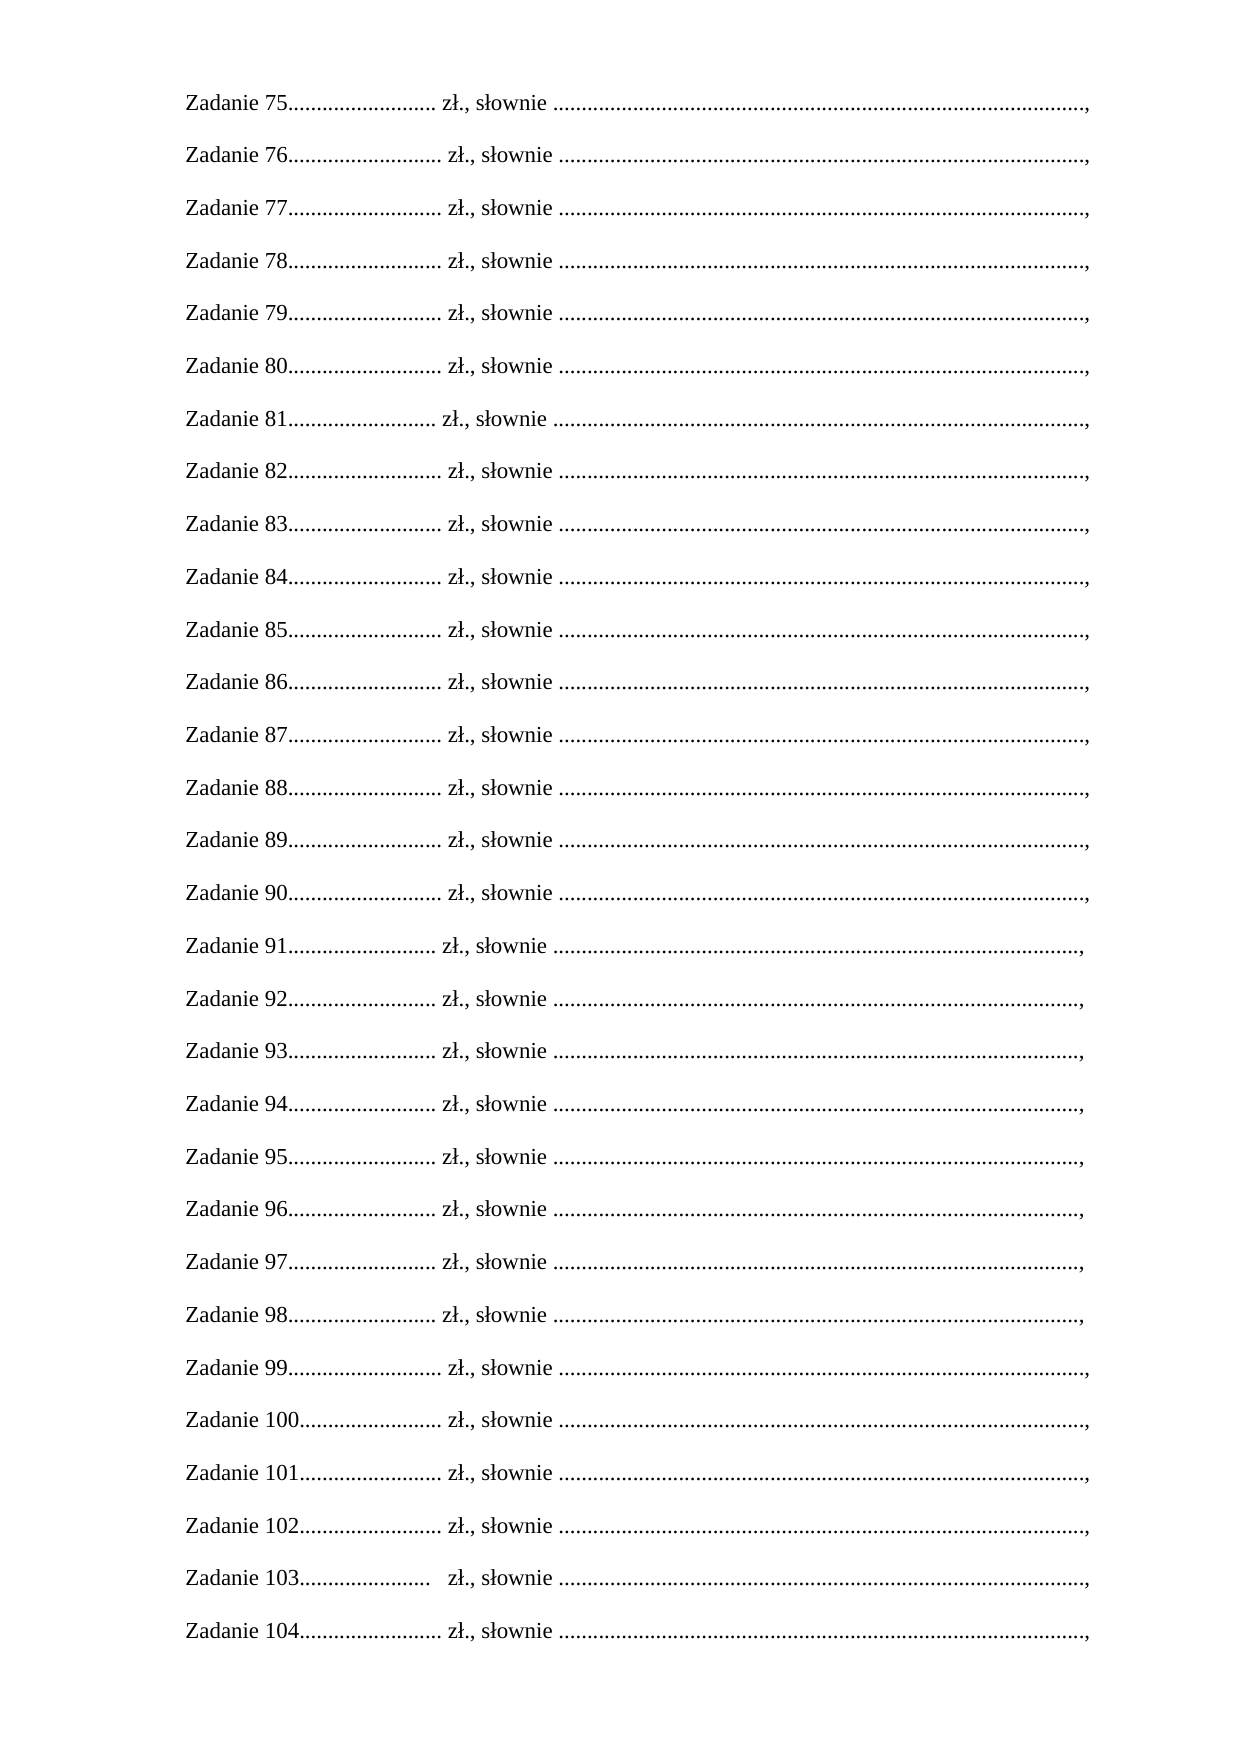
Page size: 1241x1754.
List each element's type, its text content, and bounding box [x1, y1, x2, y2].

text Zadanie 101......................... zł., słownie ............................................................................................, [185, 1459, 1092, 1485]
text Zadanie 86........................... zł., słownie ............................................................................................, [185, 668, 1092, 695]
text Zadanie 96.......................... zł., słownie ............................................................................................, [185, 1196, 1092, 1222]
text Zadanie 102......................... zł., słownie ............................................................................................, [185, 1512, 1092, 1538]
text Zadanie 91.......................... zł., słownie ............................................................................................, [185, 932, 1092, 958]
text Zadanie 104......................... zł., słownie ............................................................................................, [185, 1617, 1092, 1643]
text Zadanie 81.......................... zł., słownie ............................................................................................., [148, 405, 1092, 431]
text Zadanie 83........................... zł., słownie ............................................................................................, [185, 510, 1092, 537]
text Zadanie 76........................... zł., słownie ............................................................................................, [148, 141, 1092, 168]
text Zadanie 97.......................... zł., słownie ............................................................................................, [185, 1248, 1092, 1274]
text Zadanie 82........................... zł., słownie ............................................................................................, [185, 458, 1092, 484]
text Zadanie 79........................... zł., słownie ............................................................................................, [148, 299, 1092, 326]
text Zadanie 103....................... zł., słownie ............................................................................................, [185, 1564, 1092, 1591]
text Zadanie 90........................... zł., słownie ............................................................................................, [185, 879, 1092, 906]
text Zadanie 100......................... zł., słownie ............................................................................................, [185, 1406, 1092, 1433]
text Zadanie 93.......................... zł., słownie ............................................................................................, [185, 1037, 1092, 1064]
text Zadanie 78........................... zł., słownie ............................................................................................, [185, 247, 1092, 273]
text Zadanie 98.......................... zł., słownie ............................................................................................, [185, 1301, 1092, 1327]
text Zadanie 99........................... zł., słownie ............................................................................................, [185, 1354, 1092, 1380]
text Zadanie 77........................... zł., słownie ............................................................................................, [148, 194, 1092, 220]
text Zadanie 85........................... zł., słownie ............................................................................................, [185, 616, 1092, 642]
text Zadanie 95.......................... zł., słownie ............................................................................................, [185, 1143, 1092, 1169]
text Zadanie 92.......................... zł., słownie ............................................................................................, [185, 985, 1092, 1011]
text Zadanie 75.......................... zł., słownie ............................................................................................., [148, 89, 1092, 115]
text Zadanie 88........................... zł., słownie ............................................................................................, [185, 774, 1092, 800]
text Zadanie 84........................... zł., słownie ............................................................................................, [185, 563, 1092, 589]
text Zadanie 89........................... zł., słownie ............................................................................................, [185, 827, 1092, 853]
text Zadanie 94.......................... zł., słownie ............................................................................................, [185, 1090, 1092, 1116]
text Zadanie 80........................... zł., słownie ............................................................................................, [148, 352, 1092, 378]
text Zadanie 87........................... zł., słownie ............................................................................................, [185, 721, 1092, 747]
